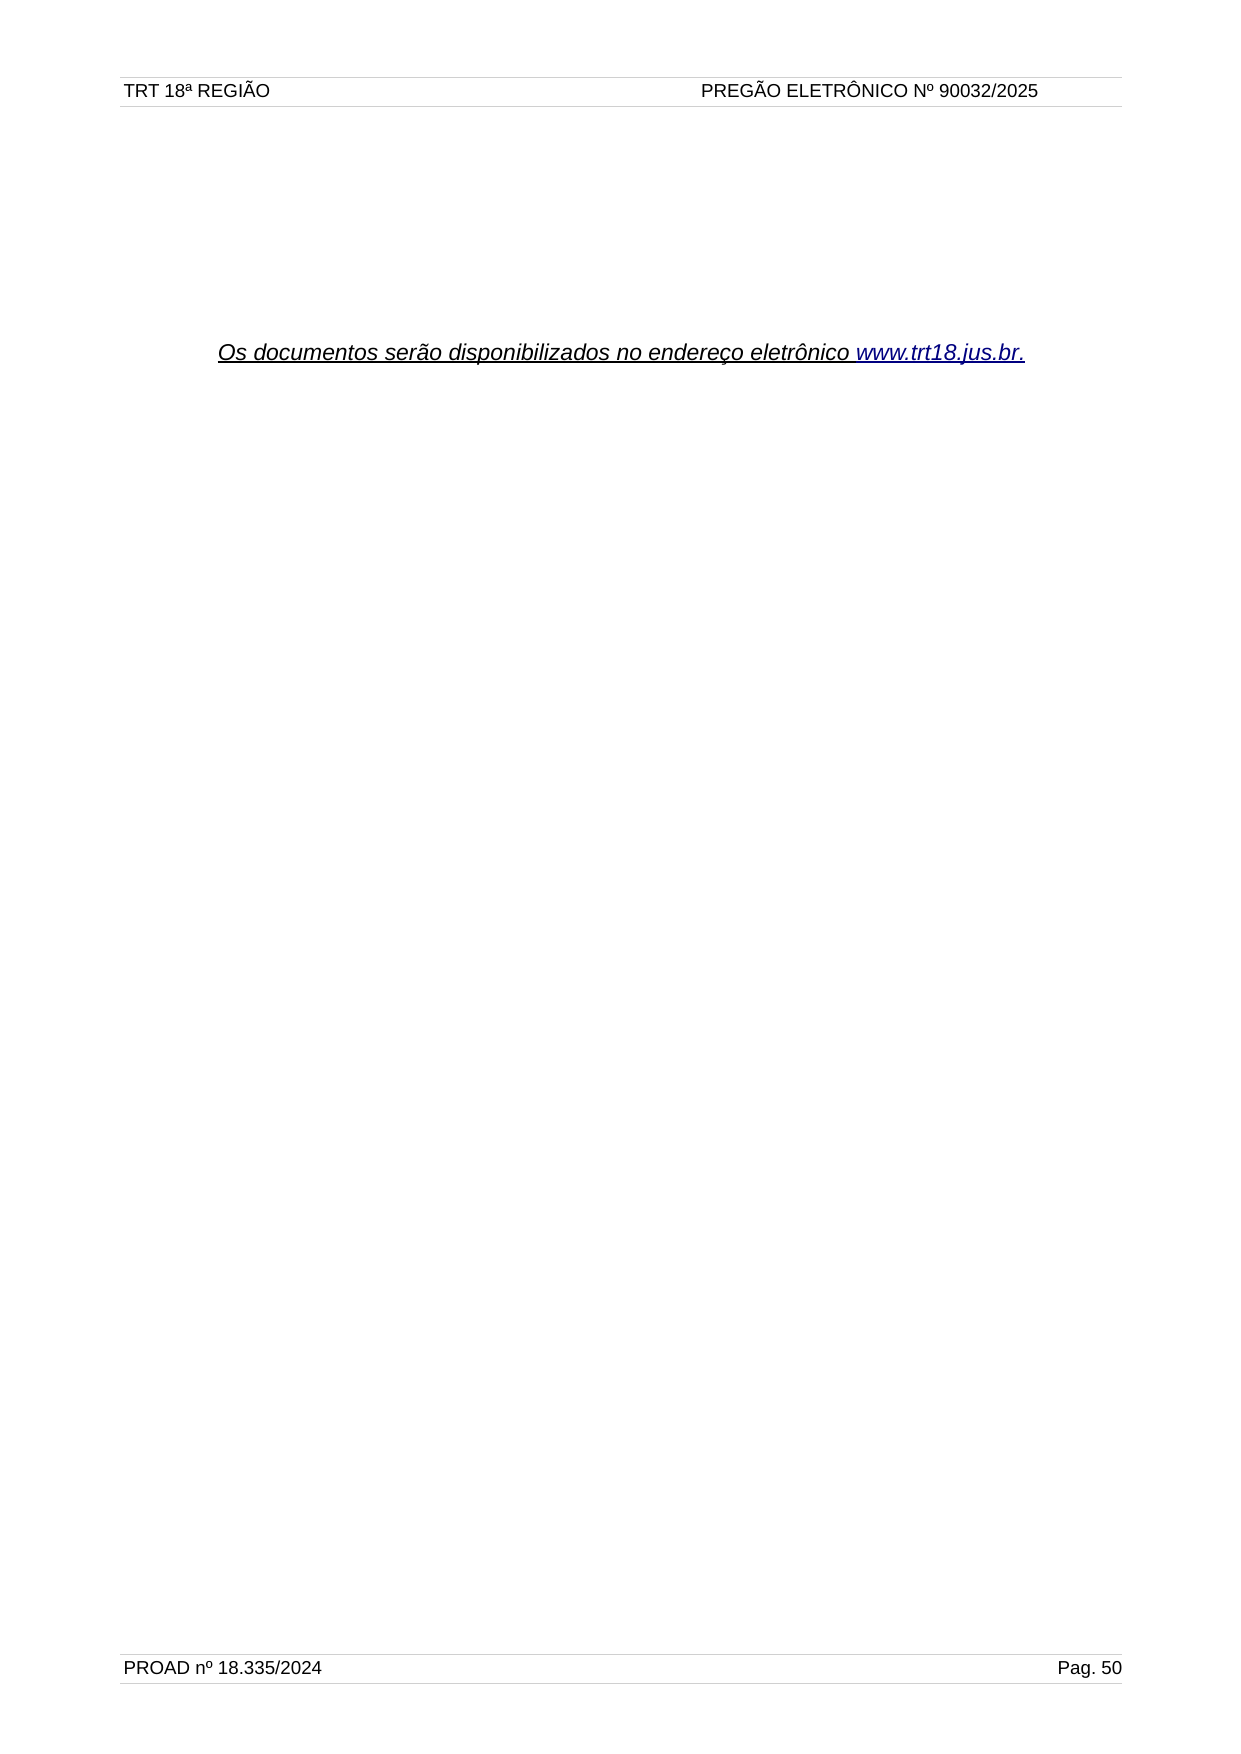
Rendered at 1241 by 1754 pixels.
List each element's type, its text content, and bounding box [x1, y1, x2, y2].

text Os documentos serão disponibilizados no endereço eletrônico www.trt18.jus.br. [120, 338, 1122, 365]
